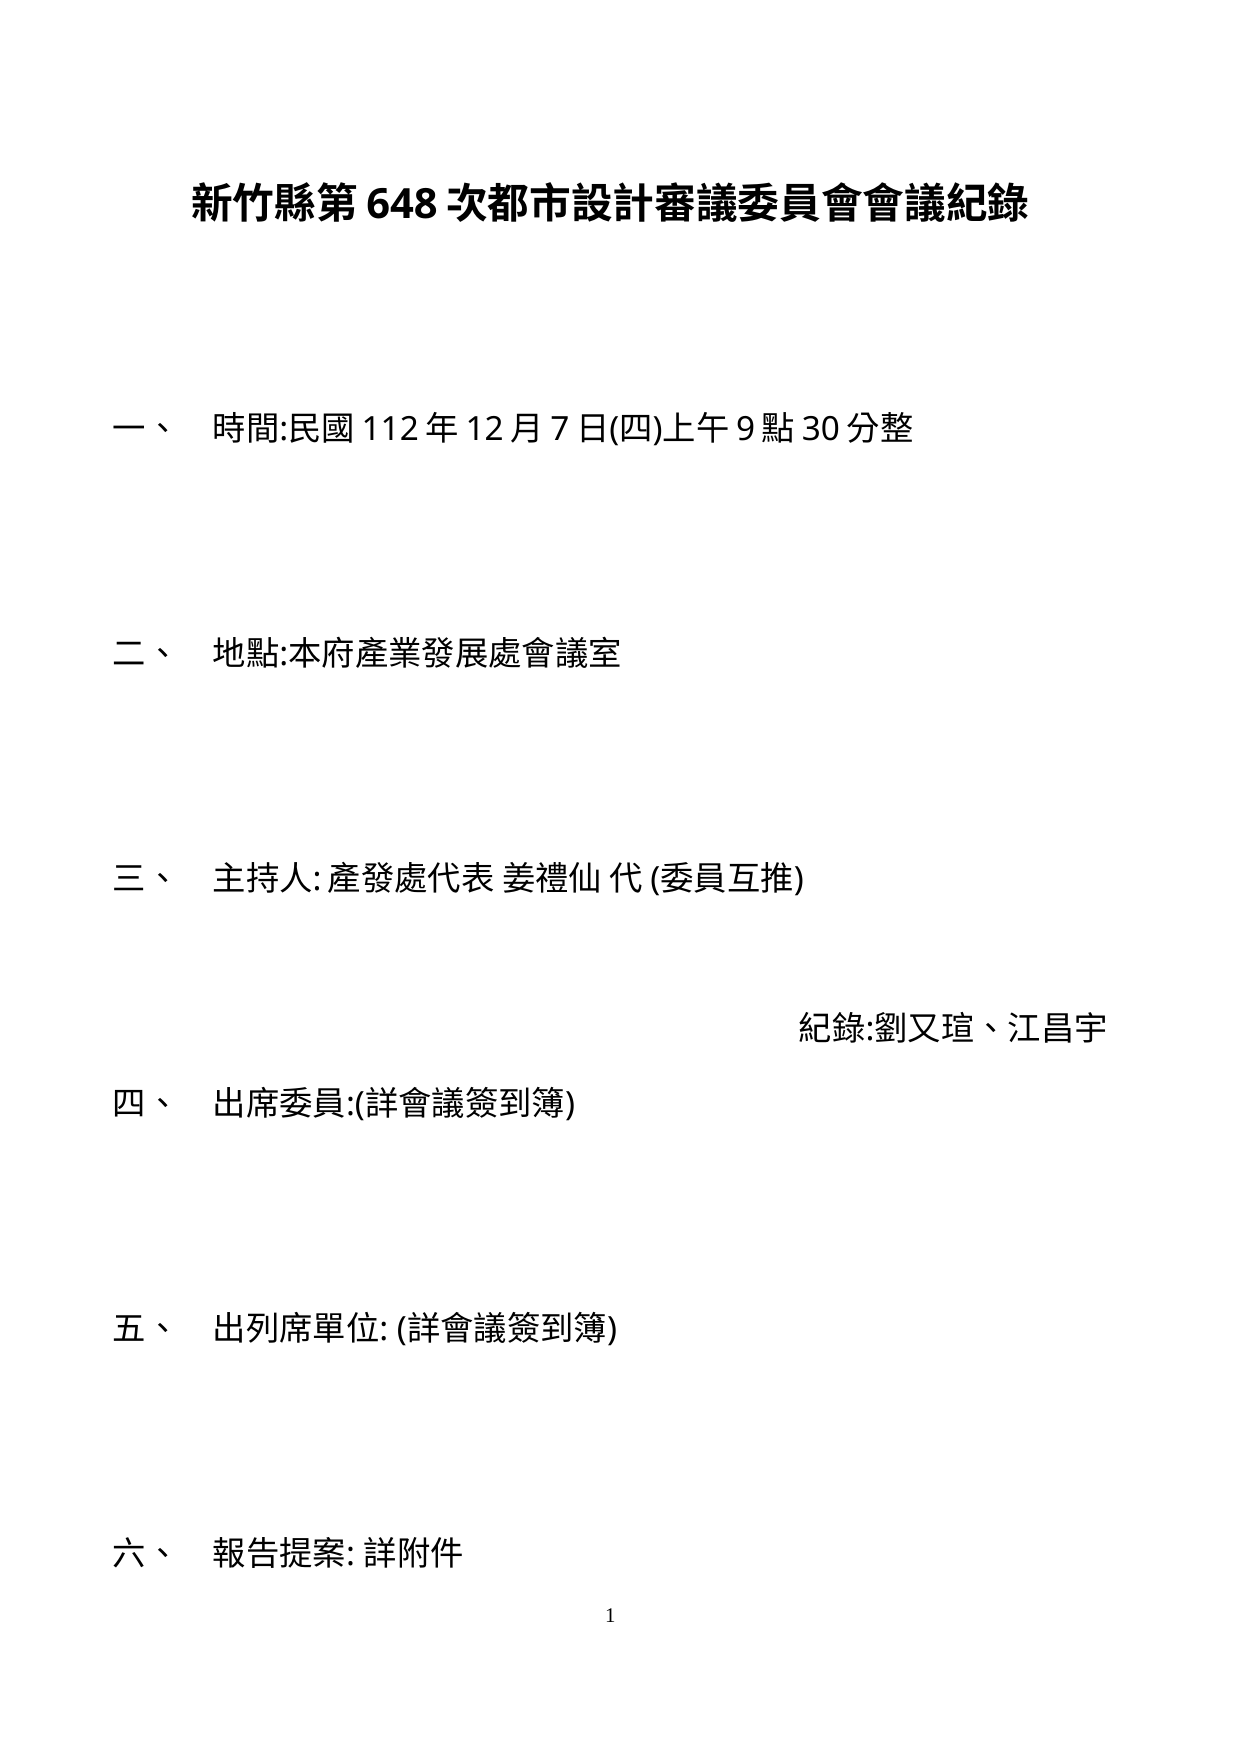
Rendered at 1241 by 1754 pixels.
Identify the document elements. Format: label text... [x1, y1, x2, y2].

text 紀錄:劉又瑄、江昌宇 [112, 988, 1107, 1063]
list 地點:本府產業發展處會議室 [112, 613, 1107, 688]
list 出席委員:(詳會議簽到簿) [112, 1063, 1107, 1138]
list 出列席單位: (詳會議簽到簿) [112, 1288, 1107, 1363]
text 新竹縣第648次都市設計審議委員會會議紀錄 [112, 163, 1107, 238]
list 主持人: 產發處代表 姜禮仙 代 (委員互推) [112, 838, 1107, 913]
list 時間:民國112年12月7日(四)上午9點30分整 [112, 388, 1107, 463]
list 報告提案: 詳附件 [112, 1513, 1107, 1588]
